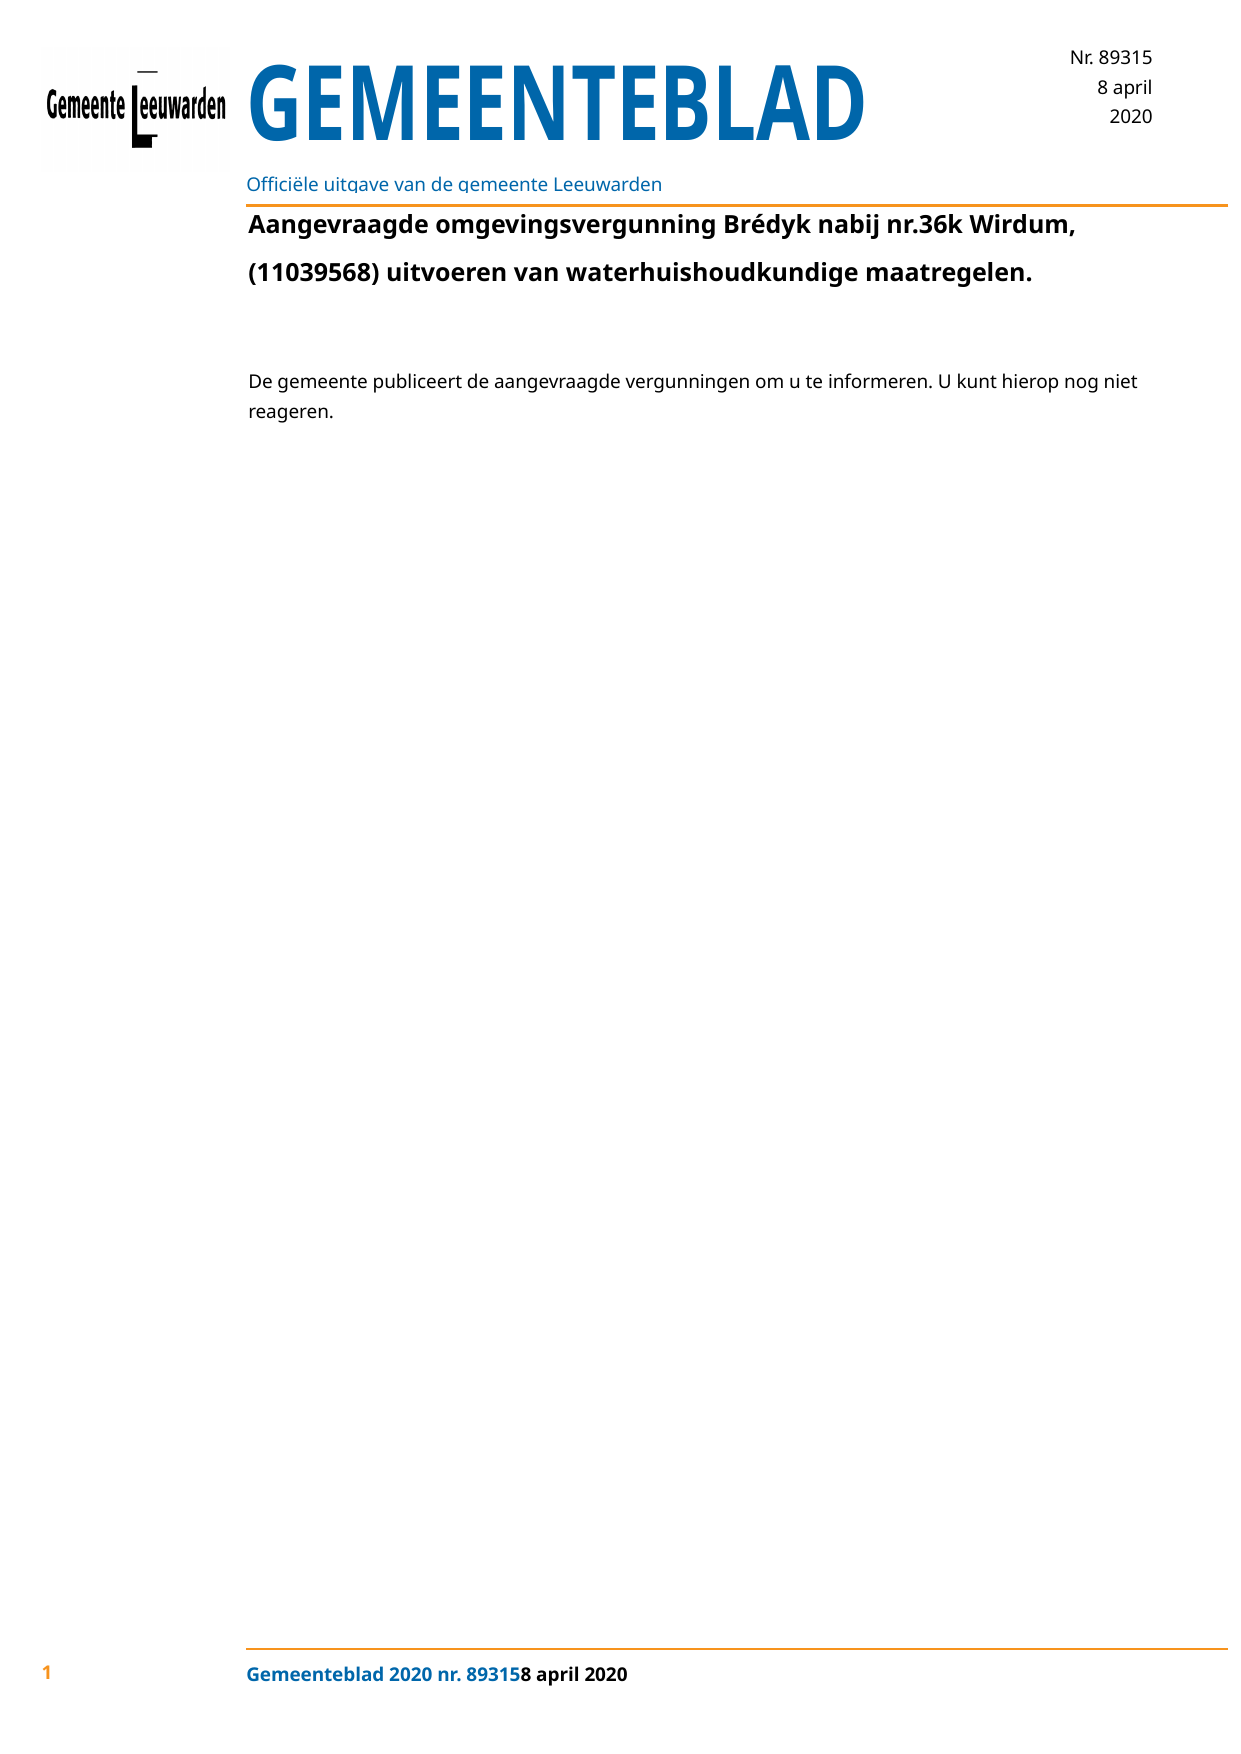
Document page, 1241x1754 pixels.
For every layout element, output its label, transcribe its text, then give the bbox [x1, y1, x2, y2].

picture [41, 47, 231, 172]
text Aangevraagde omgevingsvergunning Brédyk nabij nr.36k Wirdum, (11039568) uitvoeren van waterhuishoudkundige maatregelen. [248, 207, 1152, 288]
text De gemeente publiceert de aangevraagde vergunningen om u te informeren. U kunt hierop nog niet reageren. [248, 368, 1152, 424]
